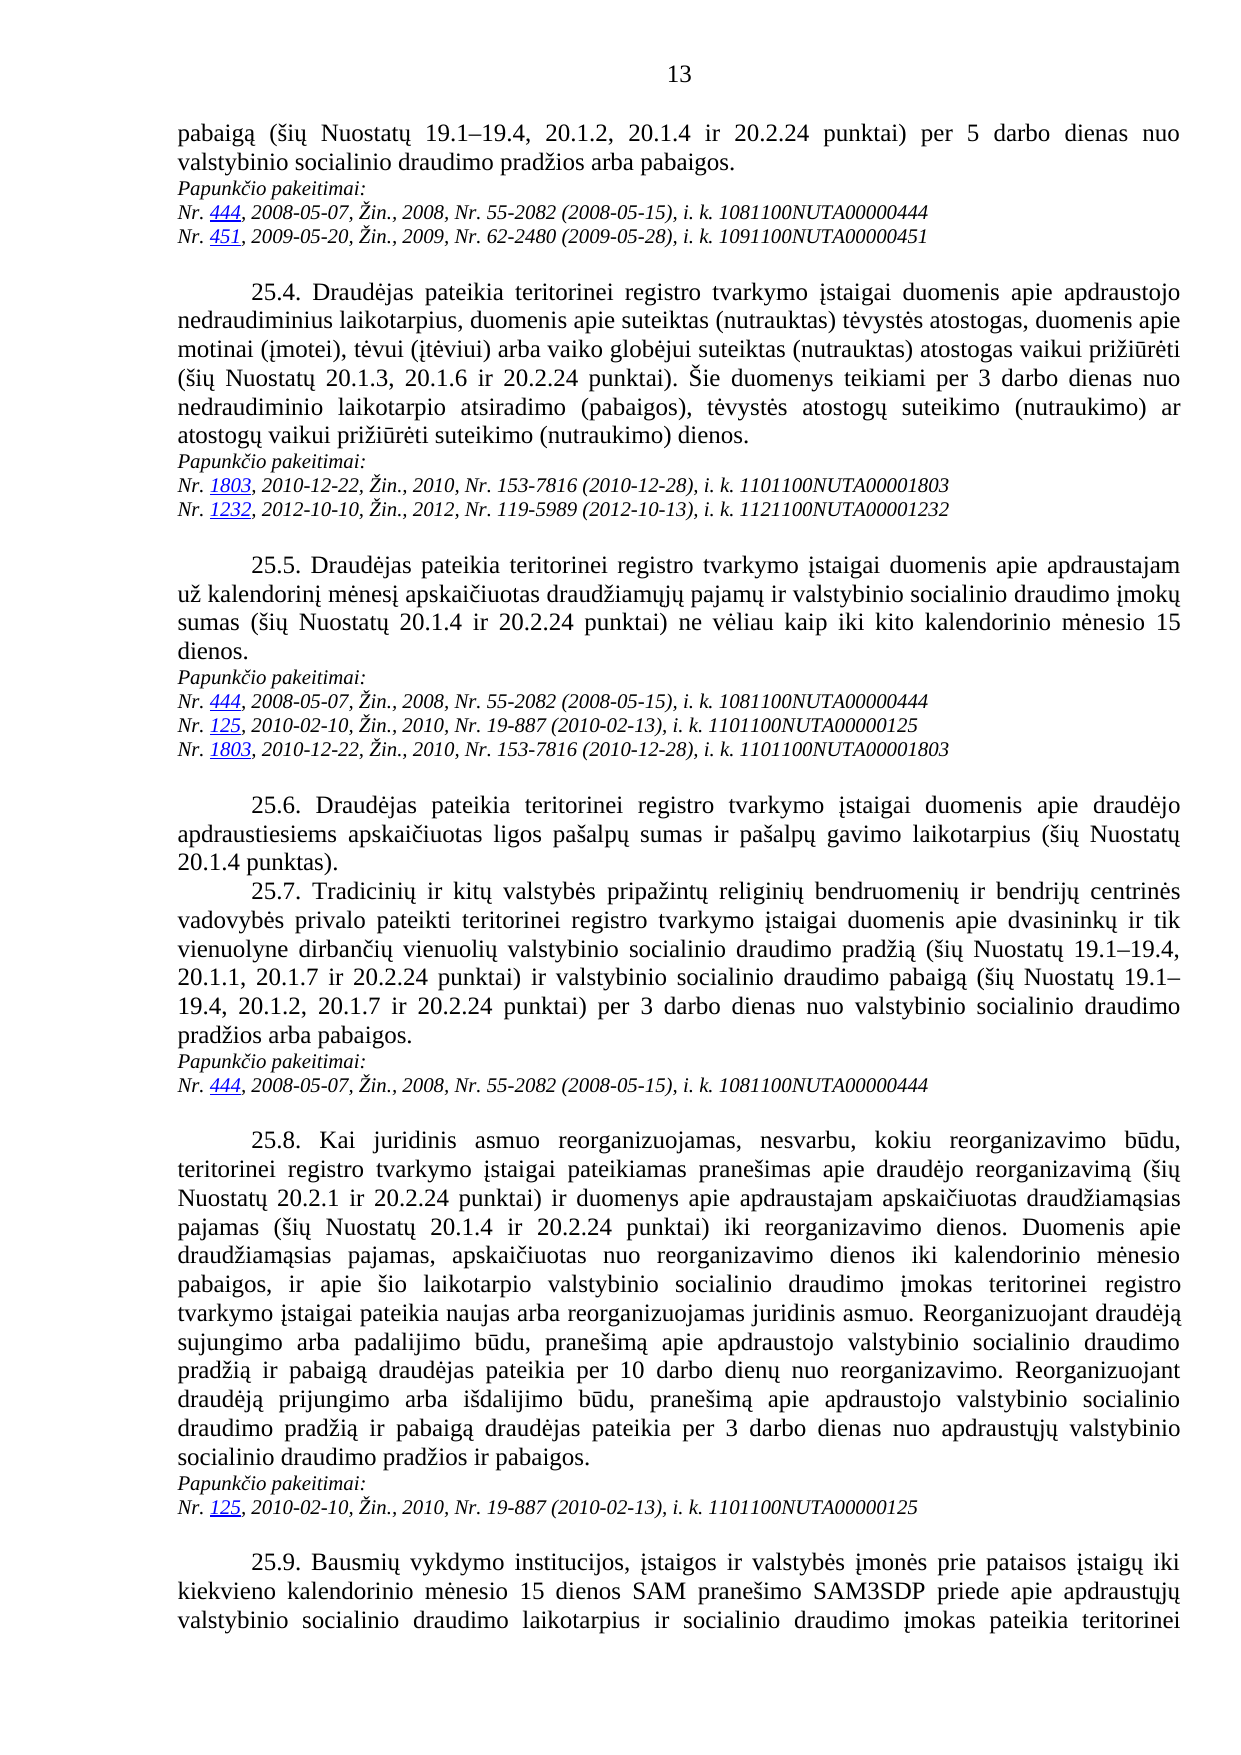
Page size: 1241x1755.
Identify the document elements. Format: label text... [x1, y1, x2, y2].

text 25.7. Tradicinių ir kitų valstybės pripažintų religinių bendruomenių ir bendrijų centrinės vadovybės privalo pateikti teritorinei registro tvarkymo įstaigai duomenis apie dvasininkų ir tik vienuolyne dirbančių vienuolių valstybinio socialinio draudimo pradžią (šių Nuostatų 19.1–19.4, 20.1.1, 20.1.7 ir 20.2.24 punktai) ir valstybinio socialinio draudimo pabaigą (šių Nuostatų 19.1–19.4, 20.1.2, 20.1.7 ir 20.2.24 punktai) per 3 darbo dienas nuo valstybinio socialinio draudimo pradžios arba pabaigos. [177, 876, 1181, 1049]
text Nr. 125, 2010-02-10, Žin., 2010, Nr. 19-887 (2010-02-13), i. k. 1101100NUTA00000125 [177, 1495, 1181, 1519]
text pabaigą (šių Nuostatų 19.1–19.4, 20.1.2, 20.1.4 ir 20.2.24 punktai) per 5 darbo dienas nuo valstybinio socialinio draudimo pradžios arba pabaigos. [177, 118, 1181, 176]
text Papunkčio pakeitimai: [177, 449, 1181, 473]
text Nr. 1232, 2012-10-10, Žin., 2012, Nr. 119-5989 (2012-10-13), i. k. 1121100NUTA00001232 [177, 497, 1181, 521]
text Nr. 1803, 2010-12-22, Žin., 2010, Nr. 153-7816 (2010-12-28), i. k. 1101100NUTA00001803 [177, 473, 1181, 497]
text 25.5. Draudėjas pateikia teritorinei registro tvarkymo įstaigai duomenis apie apdraustajam už kalendorinį mėnesį apskaičiuotas draudžiamųjų pajamų ir valstybinio socialinio draudimo įmokų sumas (šių Nuostatų 20.1.4 ir 20.2.24 punktai) ne vėliau kaip iki kito kalendorinio mėnesio 15 dienos. [177, 550, 1181, 665]
text 25.6. Draudėjas pateikia teritorinei registro tvarkymo įstaigai duomenis apie draudėjo apdraustiesiems apskaičiuotas ligos pašalpų sumas ir pašalpų gavimo laikotarpius (šių Nuostatų 20.1.4 punktas). [177, 790, 1181, 876]
text Nr. 451, 2009-05-20, Žin., 2009, Nr. 62-2480 (2009-05-28), i. k. 1091100NUTA00000451 [177, 224, 1181, 248]
text Nr. 444, 2008-05-07, Žin., 2008, Nr. 55-2082 (2008-05-15), i. k. 1081100NUTA00000444 [177, 1073, 1181, 1097]
text 25.4. Draudėjas pateikia teritorinei registro tvarkymo įstaigai duomenis apie apdraustojo nedraudiminius laikotarpius, duomenis apie suteiktas (nutrauktas) tėvystės atostogas, duomenis apie motinai (įmotei), tėvui (įtėviui) arba vaiko globėjui suteiktas (nutrauktas) atostogas vaikui prižiūrėti (šių Nuostatų 20.1.3, 20.1.6 ir 20.2.24 punktai). Šie duomenys teikiami per 3 darbo dienas nuo nedraudiminio laikotarpio atsiradimo (pabaigos), tėvystės atostogų suteikimo (nutraukimo) ar atostogų vaikui prižiūrėti suteikimo (nutraukimo) dienos. [177, 277, 1181, 449]
text Nr. 444, 2008-05-07, Žin., 2008, Nr. 55-2082 (2008-05-15), i. k. 1081100NUTA00000444 [177, 689, 1181, 713]
text Papunkčio pakeitimai: [177, 176, 1181, 200]
text Nr. 125, 2010-02-10, Žin., 2010, Nr. 19-887 (2010-02-13), i. k. 1101100NUTA00000125 [177, 713, 1181, 737]
text Nr. 444, 2008-05-07, Žin., 2008, Nr. 55-2082 (2008-05-15), i. k. 1081100NUTA00000444 [177, 200, 1181, 224]
text Papunkčio pakeitimai: [177, 1471, 1181, 1495]
text 25.8. Kai juridinis asmuo reorganizuojamas, nesvarbu, kokiu reorganizavimo būdu, teritorinei registro tvarkymo įstaigai pateikiamas pranešimas apie draudėjo reorganizavimą (šių Nuostatų 20.2.1 ir 20.2.24 punktai) ir duomenys apie apdraustajam apskaičiuotas draudžiamąsias pajamas (šių Nuostatų 20.1.4 ir 20.2.24 punktai) iki reorganizavimo dienos. Duomenis apie draudžiamąsias pajamas, apskaičiuotas nuo reorganizavimo dienos iki kalendorinio mėnesio pabaigos, ir apie šio laikotarpio valstybinio socialinio draudimo įmokas teritorinei registro tvarkymo įstaigai pateikia naujas arba reorganizuojamas juridinis asmuo. Reorganizuojant draudėją sujungimo arba padalijimo būdu, pranešimą apie apdraustojo valstybinio socialinio draudimo pradžią ir pabaigą draudėjas pateikia per 10 darbo dienų nuo reorganizavimo. Reorganizuojant draudėją prijungimo arba išdalijimo būdu, pranešimą apie apdraustojo valstybinio socialinio draudimo pradžią ir pabaigą draudėjas pateikia per 3 darbo dienas nuo apdraustųjų valstybinio socialinio draudimo pradžios ir pabaigos. [177, 1126, 1181, 1471]
text Papunkčio pakeitimai: [177, 665, 1181, 689]
text Papunkčio pakeitimai: [177, 1049, 1181, 1073]
text Nr. 1803, 2010-12-22, Žin., 2010, Nr. 153-7816 (2010-12-28), i. k. 1101100NUTA00001803 [177, 737, 1181, 761]
text 25.9. Bausmių vykdymo institucijos, įstaigos ir valstybės įmonės prie pataisos įstaigų iki kiekvieno kalendorinio mėnesio 15 dienos SAM pranešimo SAM3SDP priede apie apdraustųjų valstybinio socialinio draudimo laikotarpius ir socialinio draudimo įmokas pateikia teritorinei [177, 1547, 1181, 1634]
